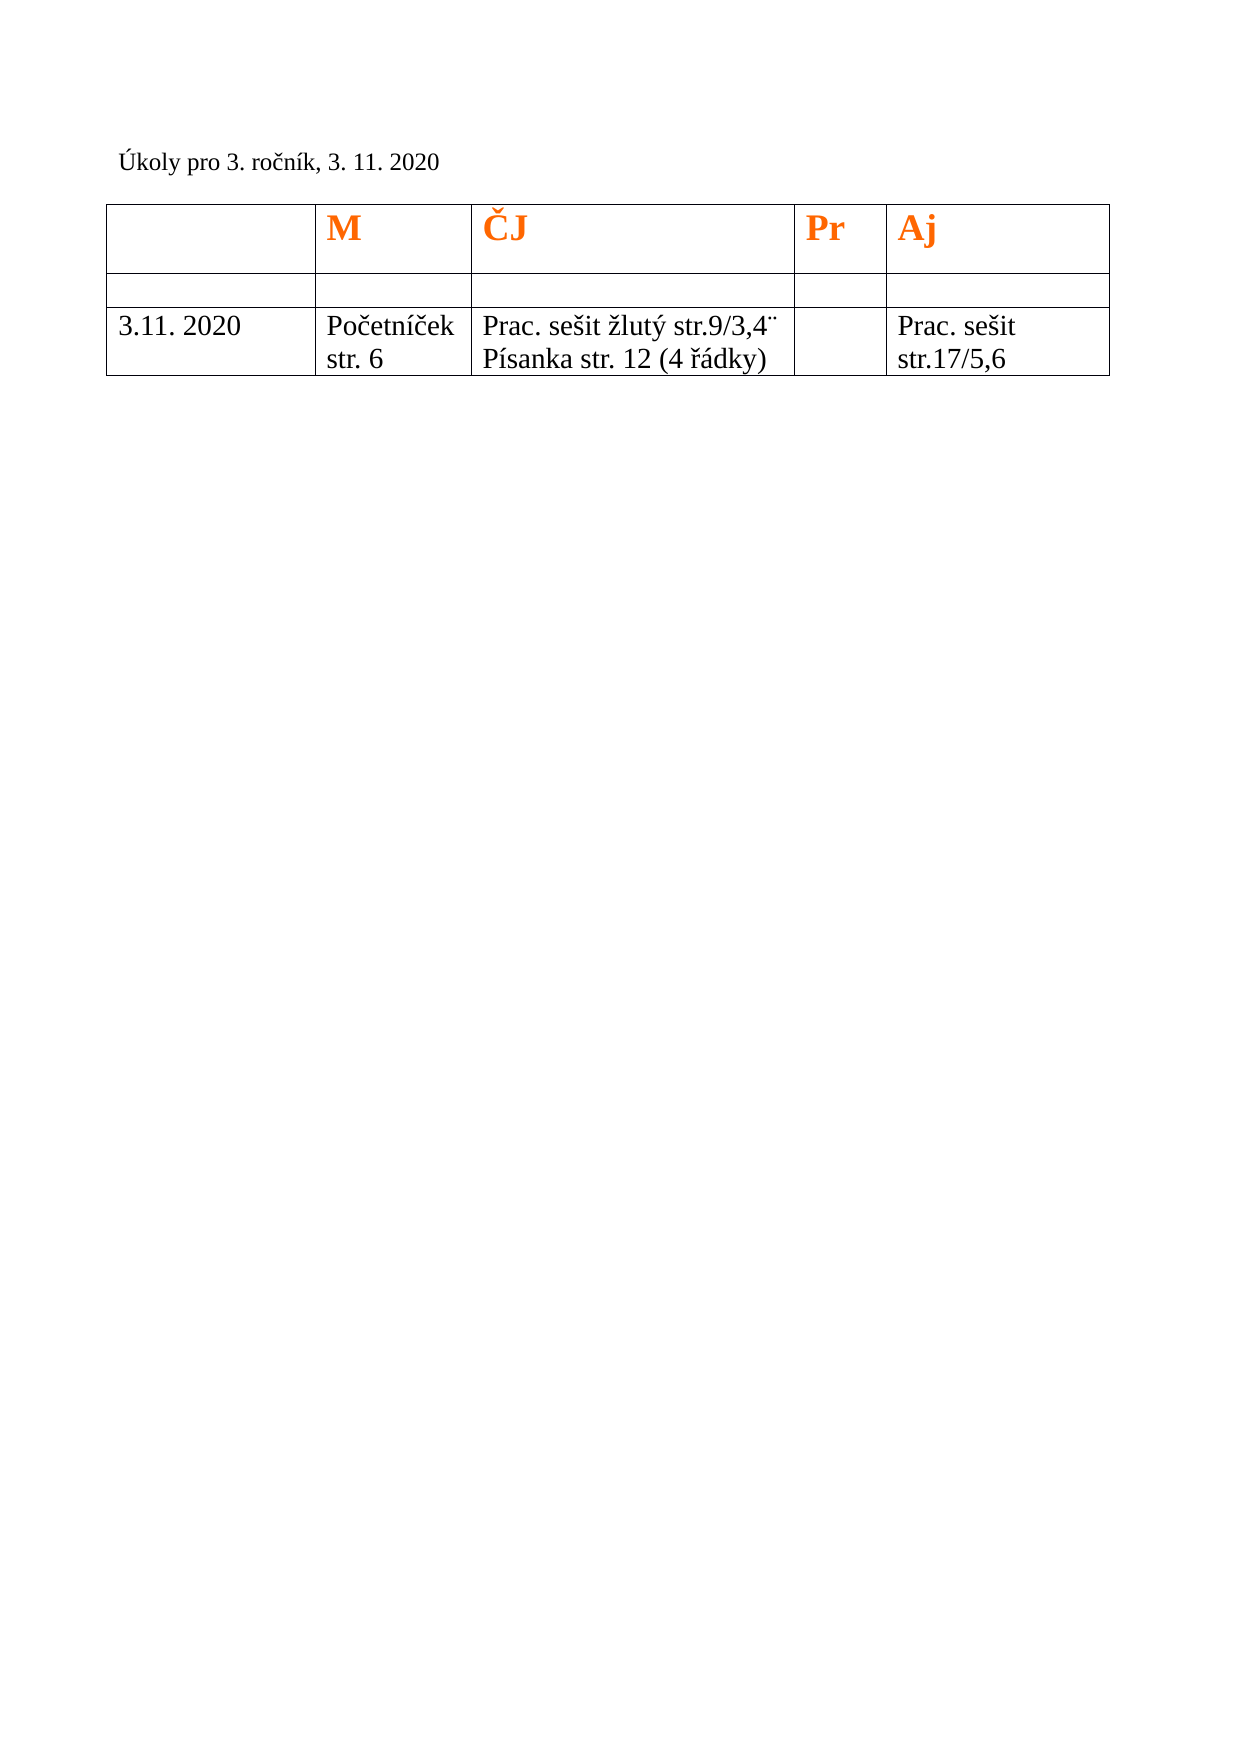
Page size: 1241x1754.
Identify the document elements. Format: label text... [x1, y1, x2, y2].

table_cell Početníček str. 6 [316, 308, 471, 375]
table_cell [472, 274, 794, 307]
table_header Pr [795, 205, 886, 272]
table_cell 3.11. 2020 [107, 308, 315, 375]
table_cell [795, 274, 886, 307]
table_header Aj [887, 205, 1109, 272]
table_cell [795, 308, 886, 375]
text Úkoly pro 3. ročník, 3. 11. 2020 [118, 147, 1122, 176]
table_cell Prac. sešit žlutý str.9/3,4¨ Písanka str. 12 (4 řádky) [472, 308, 794, 375]
table_cell [107, 274, 315, 307]
table_header [107, 205, 315, 272]
table_header ČJ [472, 205, 794, 272]
table_cell [316, 274, 471, 307]
table_cell Prac. sešit str.17/5,6 [887, 308, 1109, 375]
table_header M [316, 205, 471, 272]
table_cell [887, 274, 1109, 307]
